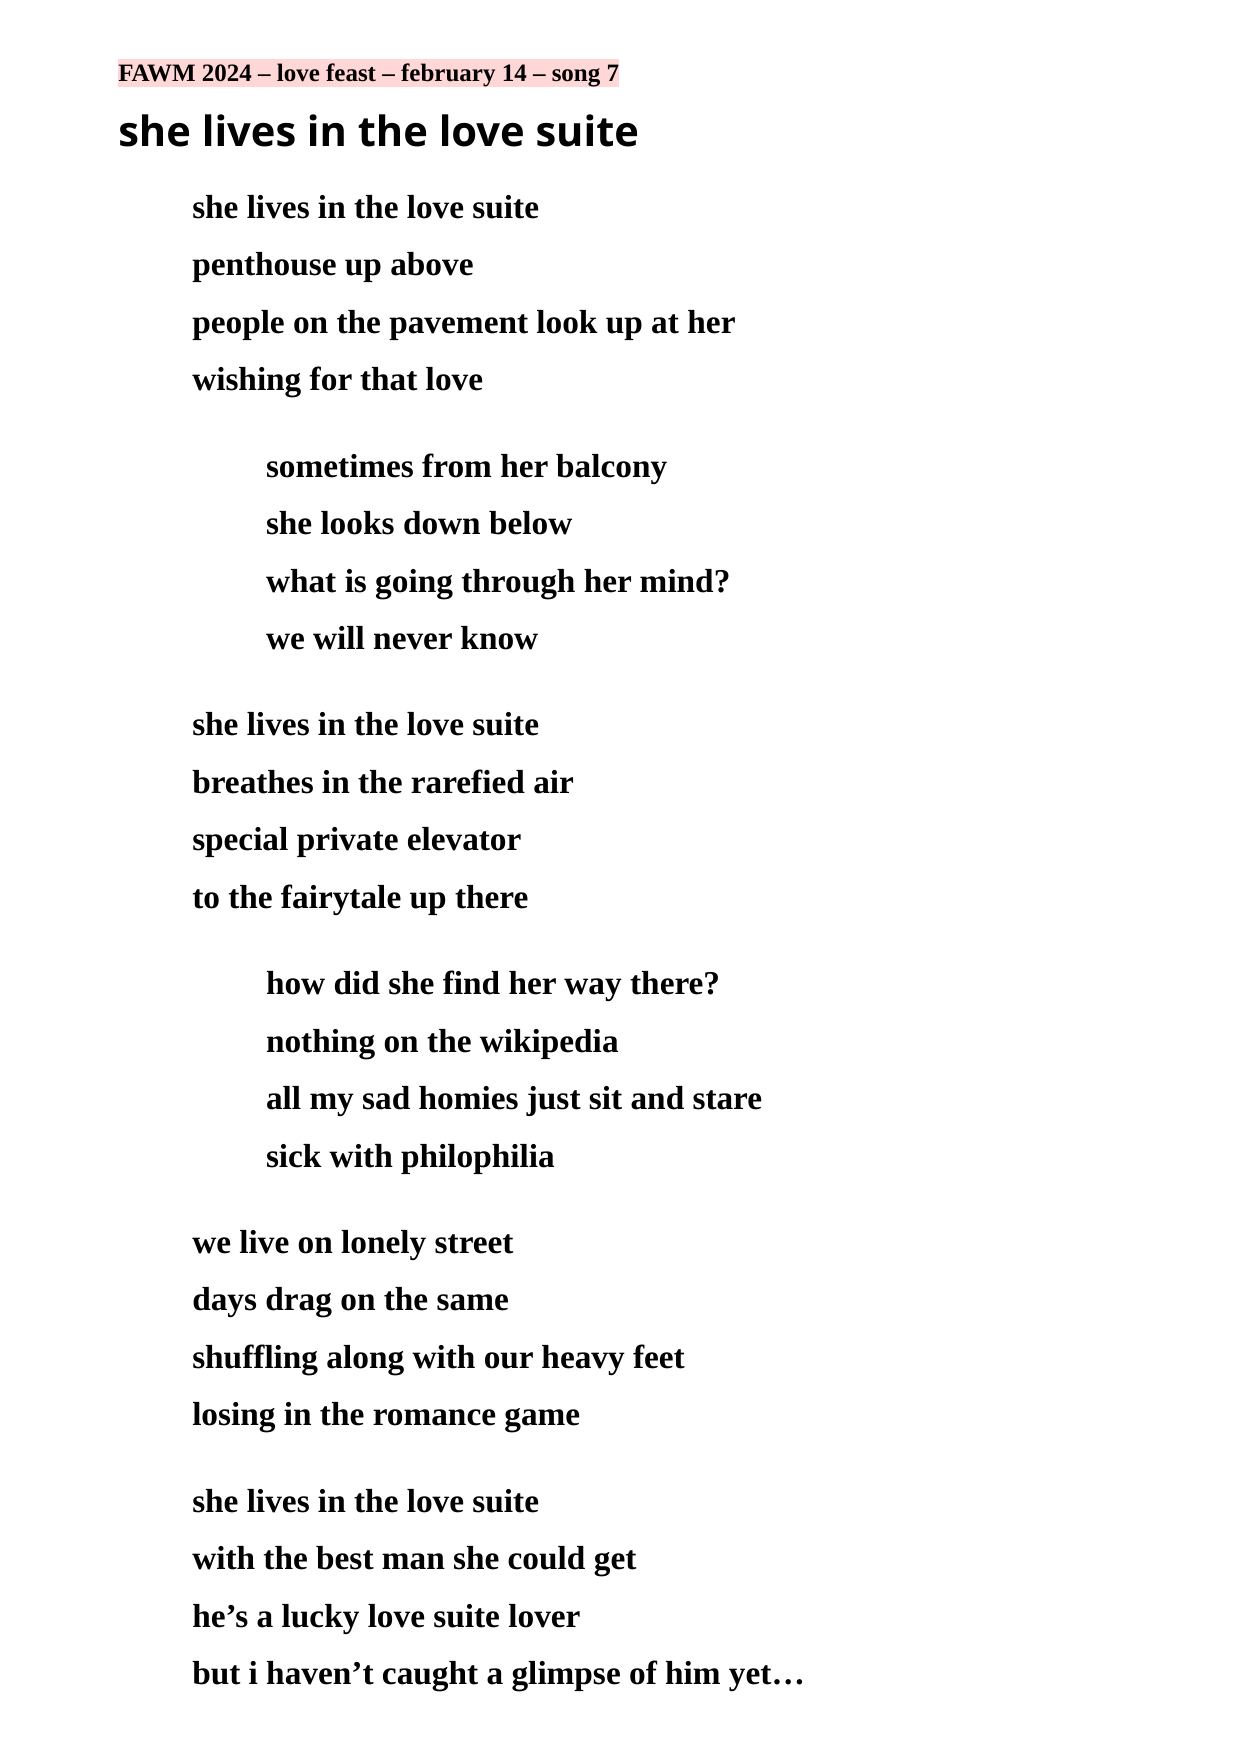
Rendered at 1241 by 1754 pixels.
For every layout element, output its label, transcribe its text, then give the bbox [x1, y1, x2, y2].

text penthouse up above [118, 245, 1182, 283]
text she looks down below [118, 503, 1182, 542]
text with the best man she could get [118, 1538, 1182, 1577]
text people on the pavement look up at her [118, 302, 1182, 341]
text he’s a lucky love suite lover [118, 1596, 1182, 1634]
text she lives in the love suite [118, 1481, 1182, 1519]
text special private elevator [118, 820, 1182, 858]
text how did she find her way there? [118, 963, 1182, 1002]
text nothing on the wikipedia [118, 1021, 1182, 1059]
text but i haven’t caught a glimpse of him yet… [118, 1653, 1182, 1692]
text she lives in the love suite [118, 102, 1182, 158]
text she lives in the love suite [118, 187, 1182, 226]
text breathes in the rarefied air [118, 762, 1182, 801]
text losing in the romance game [118, 1395, 1182, 1433]
text she lives in the love suite [118, 705, 1182, 743]
text we live on lonely street [118, 1222, 1182, 1261]
text all my sad homies just sit and stare [118, 1078, 1182, 1117]
text sick with philophilia [118, 1136, 1182, 1174]
text days drag on the same [118, 1280, 1182, 1318]
text what is going through her mind? [118, 561, 1182, 599]
text we will never know [118, 618, 1182, 657]
text FAWM 2024 – love feast – february 14 – song 7 [118, 58, 1182, 87]
text sometimes from her balcony [118, 446, 1182, 484]
text wishing for that love [118, 360, 1182, 398]
text to the fairytale up there [118, 877, 1182, 916]
text shuffling along with our heavy feet [118, 1337, 1182, 1376]
